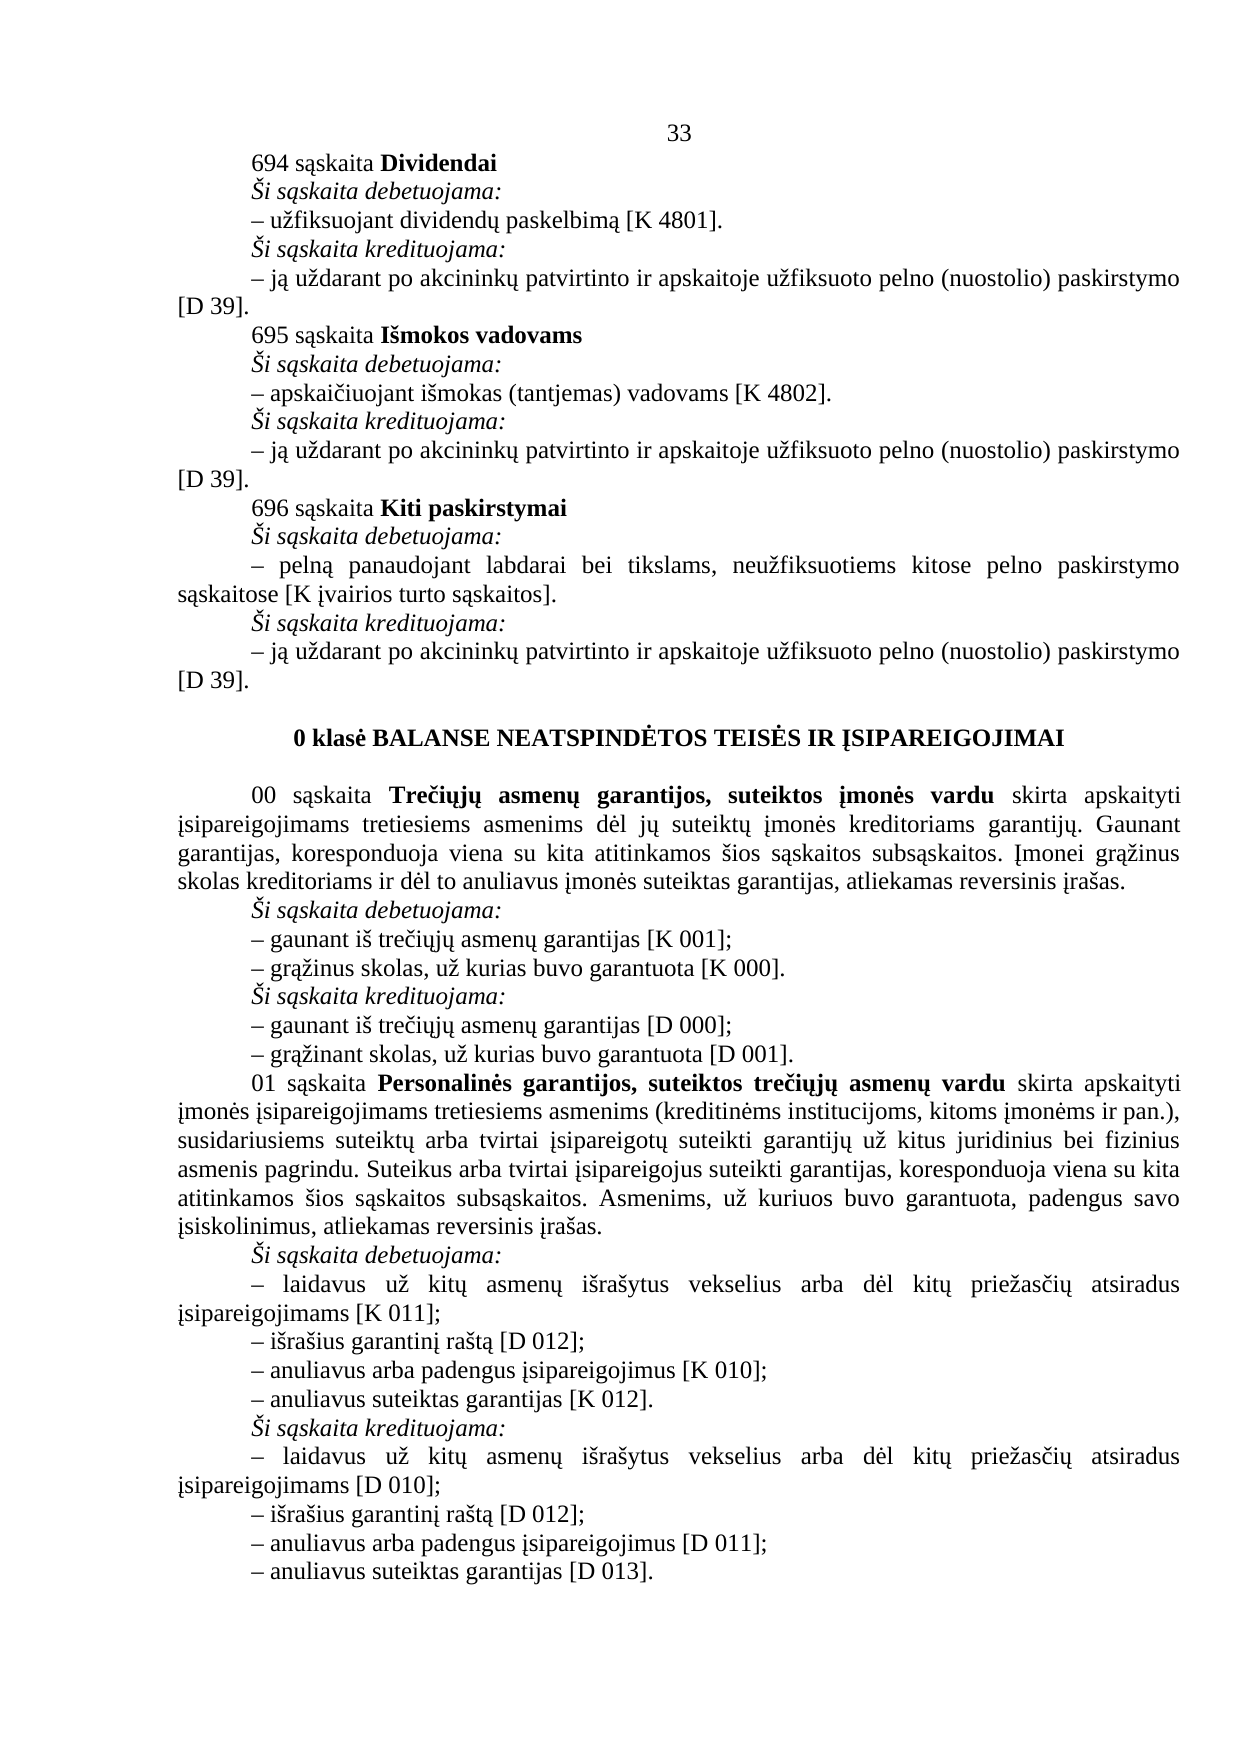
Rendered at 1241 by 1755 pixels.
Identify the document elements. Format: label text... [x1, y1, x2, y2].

text 696 sąskaita Kiti paskirstymai [177, 493, 1181, 521]
text – užfiksuojant dividendų paskelbimą [K 4801]. [177, 205, 1181, 234]
text Ši sąskaita kredituojama: [177, 234, 1181, 263]
text Ši sąskaita kredituojama: [177, 406, 1181, 435]
text – laidavus už kitų asmenų išrašytus vekselius arba dėl kitų priežasčių atsiradus įsipareigojimams [K 011]; [177, 1269, 1181, 1326]
text Ši sąskaita debetuojama: [177, 1240, 1181, 1269]
text – anuliavus arba padengus įsipareigojimus [K 010]; [177, 1355, 1181, 1384]
text Ši sąskaita kredituojama: [177, 608, 1181, 636]
text 0 klasė BALANSE NEATSPINDĖTOS TEISĖS IR ĮSIPAREIGOJIMAI [177, 723, 1181, 751]
text – anuliavus suteiktas garantijas [K 012]. [177, 1384, 1181, 1413]
text 00 sąskaita Trečiųjų asmenų garantijos, suteiktos įmonės vardu skirta apskaityti įsipareigojimams tretiesiems asmenims dėl jų suteiktų įmonės kreditoriams garantijų. Gaunant garantijas, koresponduoja viena su kita atitinkamos šios sąskaitos subsąskaitos. Įmonei grąžinus skolas kreditoriams ir dėl to anuliavus įmonės suteiktas garantijas, atliekamas reversinis įrašas. [177, 780, 1181, 895]
text – gaunant iš trečiųjų asmenų garantijas [K 001]; [177, 924, 1181, 953]
text Ši sąskaita kredituojama: [177, 1413, 1181, 1441]
text Ši sąskaita debetuojama: [177, 521, 1181, 550]
text 695 sąskaita Išmokos vadovams [177, 320, 1181, 349]
text 01 sąskaita Personalinės garantijos, suteiktos trečiųjų asmenų vardu skirta apskaityti įmonės įsipareigojimams tretiesiems asmenims (kreditinėms institucijoms, kitoms įmonėms ir pan.), susidariusiems suteiktų arba tvirtai įsipareigotų suteikti garantijų už kitus juridinius bei fizinius asmenis pagrindu. Suteikus arba tvirtai įsipareigojus suteikti garantijas, koresponduoja viena su kita atitinkamos šios sąskaitos subsąskaitos. Asmenims, už kuriuos buvo garantuota, padengus savo įsiskolinimus, atliekamas reversinis įrašas. [177, 1068, 1181, 1240]
text – ją uždarant po akcininkų patvirtinto ir apskaitoje užfiksuoto pelno (nuostolio) paskirstymo [D 39]. [177, 636, 1181, 694]
text – ją uždarant po akcininkų patvirtinto ir apskaitoje užfiksuoto pelno (nuostolio) paskirstymo [D 39]. [177, 263, 1181, 320]
text – laidavus už kitų asmenų išrašytus vekselius arba dėl kitų priežasčių atsiradus įsipareigojimams [D 010]; [177, 1441, 1181, 1499]
text – apskaičiuojant išmokas (tantjemas) vadovams [K 4802]. [177, 378, 1181, 406]
text – grąžinant skolas, už kurias buvo garantuota [D 001]. [177, 1039, 1181, 1068]
text Ši sąskaita kredituojama: [177, 981, 1181, 1010]
text Ši sąskaita debetuojama: [177, 349, 1181, 378]
text – išrašius garantinį raštą [D 012]; [177, 1499, 1181, 1528]
text 694 sąskaita Dividendai [177, 148, 1181, 176]
text – išrašius garantinį raštą [D 012]; [177, 1326, 1181, 1355]
text Ši sąskaita debetuojama: [177, 176, 1181, 205]
text – anuliavus suteiktas garantijas [D 013]. [177, 1556, 1181, 1585]
text – pelną panaudojant labdarai bei tikslams, neužfiksuotiems kitose pelno paskirstymo sąskaitose [K įvairios turto sąskaitos]. [177, 550, 1181, 608]
text – grąžinus skolas, už kurias buvo garantuota [K 000]. [177, 953, 1181, 981]
text – gaunant iš trečiųjų asmenų garantijas [D 000]; [177, 1010, 1181, 1039]
text – ją uždarant po akcininkų patvirtinto ir apskaitoje užfiksuoto pelno (nuostolio) paskirstymo [D 39]. [177, 435, 1181, 493]
text – anuliavus arba padengus įsipareigojimus [D 011]; [177, 1528, 1181, 1556]
text Ši sąskaita debetuojama: [177, 895, 1181, 924]
